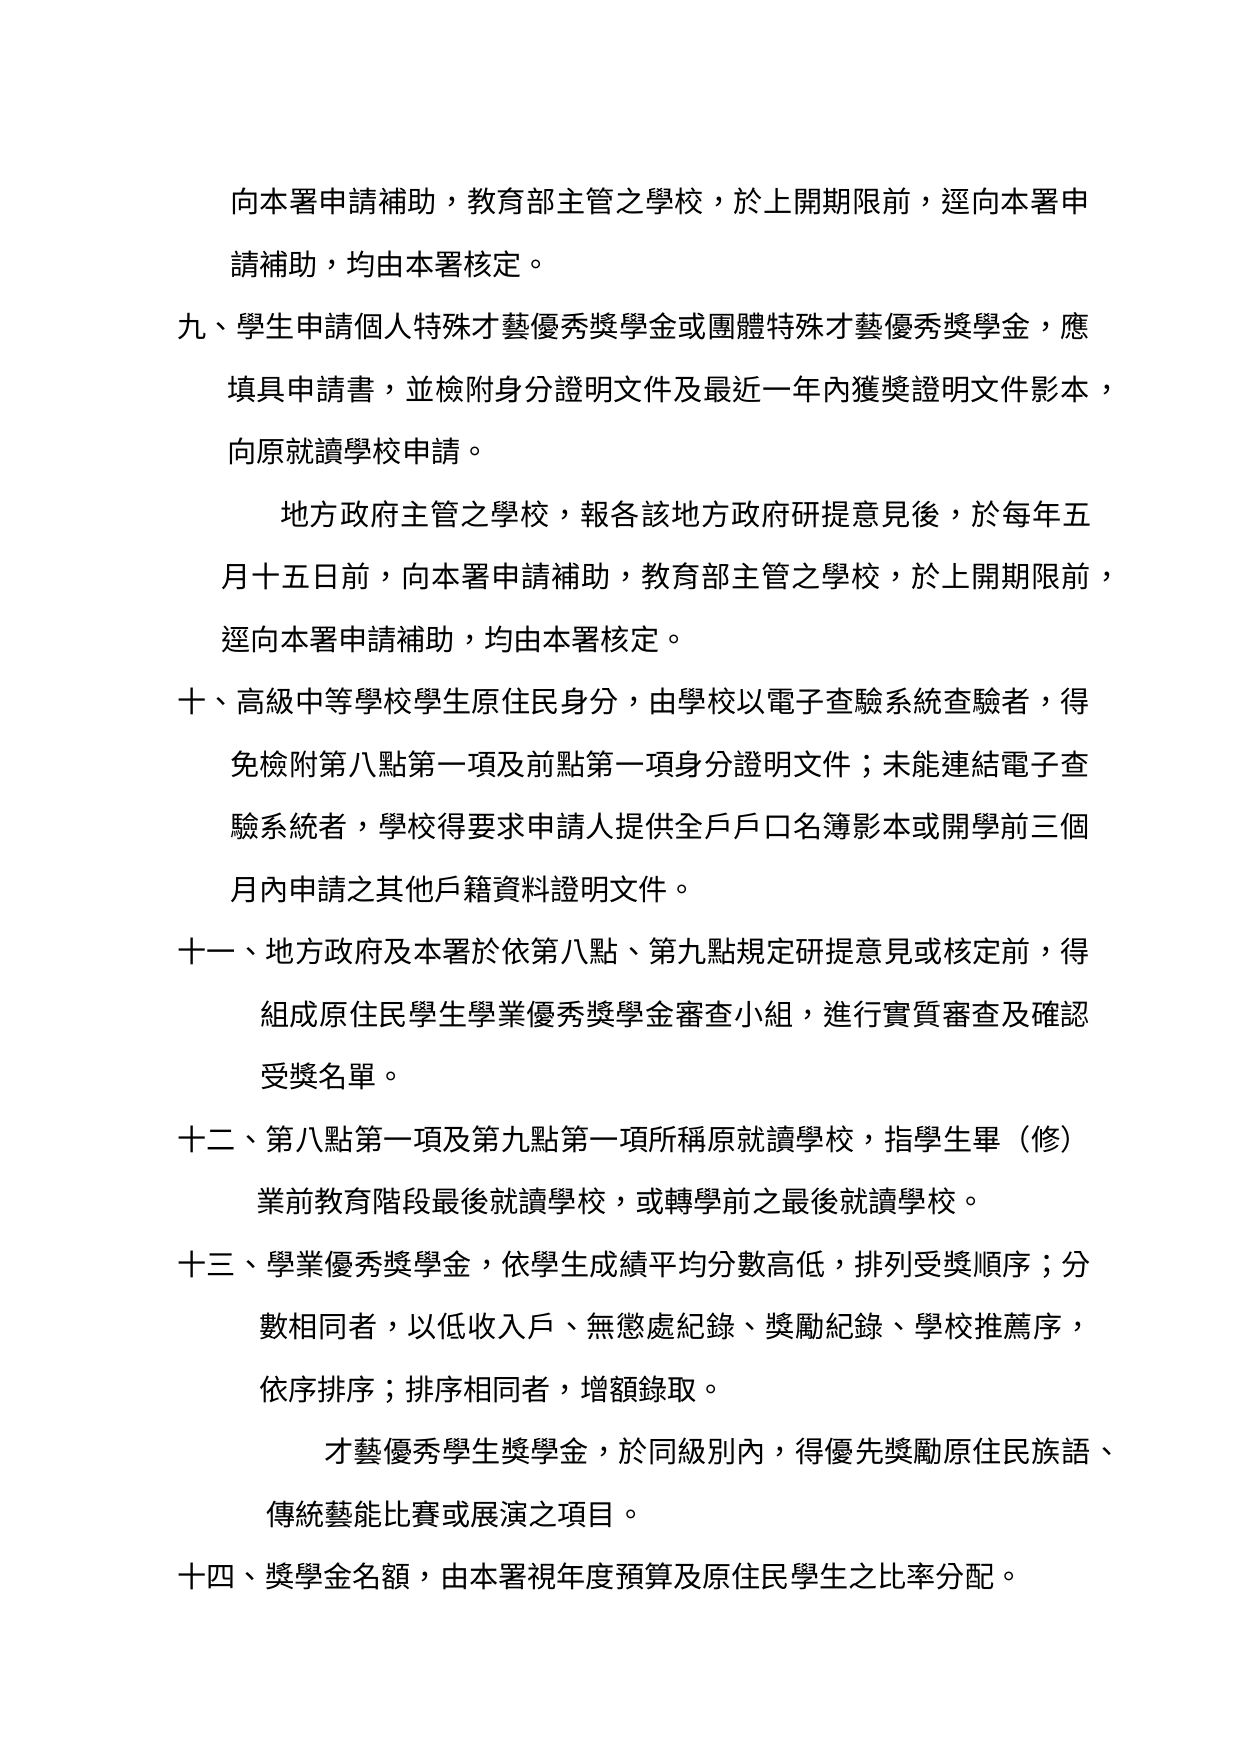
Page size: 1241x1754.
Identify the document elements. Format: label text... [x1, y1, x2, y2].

text 十二、第八點第一項及第九點第一項所稱原就讀學校，指學生畢（修）業前教育階段最後就讀學校，或轉學前之最後就讀學校。 [177, 1096, 1092, 1221]
text 十、高級中等學校學生原住民身分，由學校以電子查驗系統查驗者，得免檢附第八點第一項及前點第一項身分證明文件；未能連結電子查驗系統者，學校得要求申請人提供全戶戶口名簿影本或開學前三個月內申請之其他戶籍資料證明文件。 [177, 658, 1092, 908]
text 十四、獎學金名額，由本署視年度預算及原住民學生之比率分配。 [177, 1533, 1092, 1596]
text 九、學生申請個人特殊才藝優秀獎學金或團體特殊才藝優秀獎學金，應填具申請書，並檢附身分證明文件及最近一年內獲奬證明文件影本，向原就讀學校申請。 [177, 283, 1092, 471]
text 直轄市、縣（市）政府（以下簡稱地方政府）主管之學校，報各該地方政府彙整研提意見後，於每年四月十五日及十月十五日前，向本署申請補助，教育部主管之學校，於上開期限前，逕向本署申請補助，均由本署核定。 [230, 158, 1092, 283]
text 地方政府主管之學校，報各該地方政府研提意見後，於每年五月十五日前，向本署申請補助，教育部主管之學校，於上開期限前，逕向本署申請補助，均由本署核定。 [221, 471, 1092, 658]
text 才藝優秀學生獎學金，於同級別內，得優先獎勵原住民族語、傳統藝能比賽或展演之項目。 [266, 1408, 1092, 1533]
text 十一、地方政府及本署於依第八點、第九點規定研提意見或核定前，得組成原住民學生學業優秀獎學金審查小組，進行實質審查及確認受獎名單。 [177, 908, 1092, 1096]
text 十三、學業優秀獎學金，依學生成績平均分數高低，排列受獎順序；分數相同者，以低收入戶、無懲處紀錄、獎勵紀錄、學校推薦序，依序排序；排序相同者，增額錄取。 [177, 1221, 1092, 1408]
